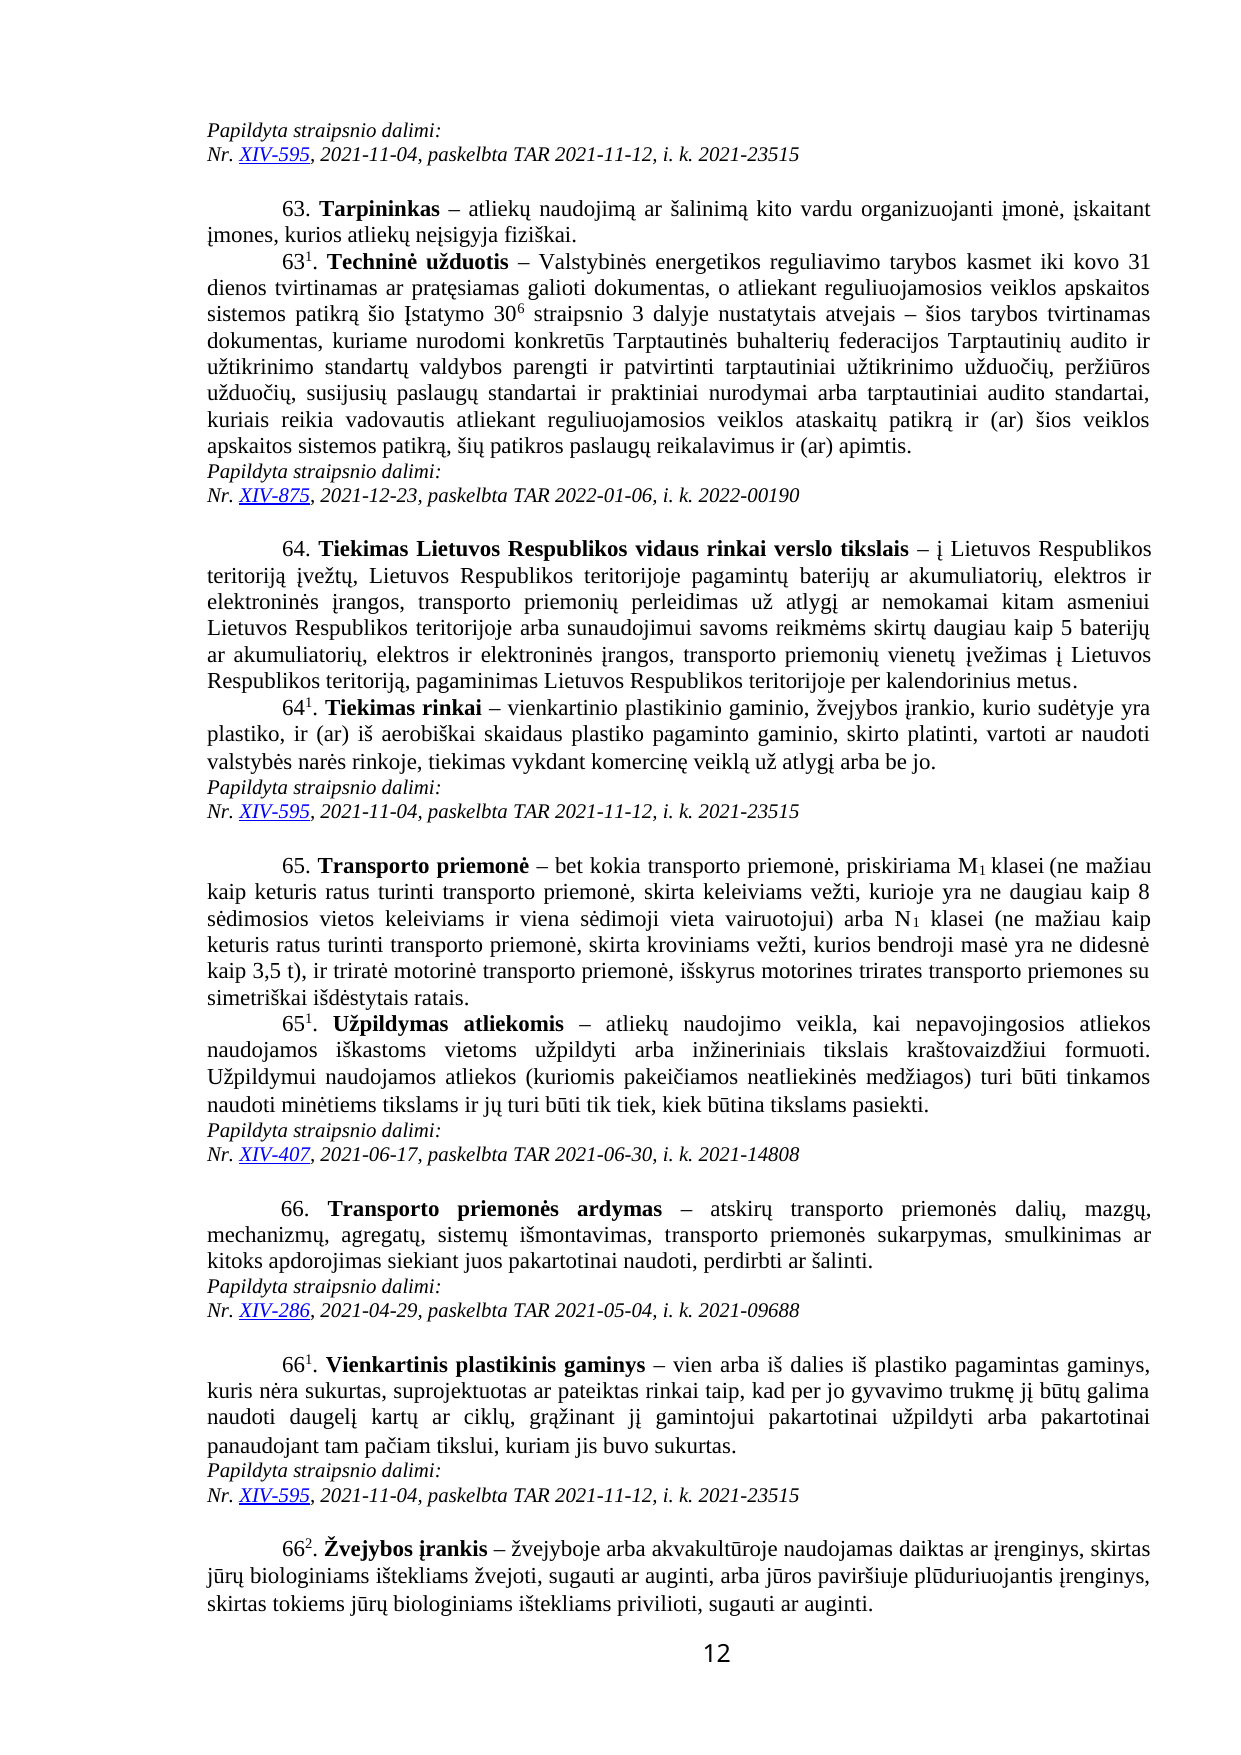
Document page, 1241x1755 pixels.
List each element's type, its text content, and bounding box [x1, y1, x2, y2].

text 631. Techninė užduotis – Valstybinės energetikos reguliavimo tarybos kasmet iki kovo 31 dienos tvirtinamas ar pratęsiamas galioti dokumentas, o atliekant reguliuojamosios veiklos apskaitos sistemos patikrą šio Įstatymo 306 straipsnio 3 dalyje nustatytais atvejais – šios tarybos tvirtinamas dokumentas, kuriame nurodomi konkretūs Tarptautinės buhalterių federacijos Tarptautinių audito ir užtikrinimo standartų valdybos parengti ir patvirtinti tarptautiniai užtikrinimo užduočių, peržiūros užduočių, susijusių paslaugų standartai ir praktiniai nurodymai arba tarptautiniai audito standartai, kuriais reikia vadovautis atliekant reguliuojamosios veiklos ataskaitų patikrą ir (ar) šios veiklos apskaitos sistemos patikrą, šių patikros paslaugų reikalavimus ir (ar) apimtis. [207, 248, 1152, 458]
text 641. Tiekimas rinkai – vienkartinio plastikinio gaminio, žvejybos įrankio, kurio sudėtyje yra plastiko, ir (ar) iš aerobiškai skaidaus plastiko pagaminto gaminio, skirto platinti, vartoti ar naudoti valstybės narės rinkoje, tiekimas vykdant komercinę veiklą už atlygį arba be jo. [207, 693, 1152, 775]
text Nr. XIV-595, 2021-11-04, paskelbta TAR 2021-11-12, i. k. 2021-23515 [207, 799, 1152, 823]
text Papildyta straipsnio dalimi: [207, 458, 1152, 483]
text Nr. XIV-875, 2021-12-23, paskelbta TAR 2022-01-06, i. k. 2022-00190 [207, 483, 1152, 507]
text Nr. XIV-595, 2021-11-04, paskelbta TAR 2021-11-12, i. k. 2021-23515 [207, 142, 1152, 166]
text 63. Tarpininkas – atliekų naudojimą ar šalinimą kito vardu organizuojanti įmonė, įskaitant įmones, kurios atliekų neįsigyja fiziškai. [207, 195, 1152, 248]
text Nr. XIV-595, 2021-11-04, paskelbta TAR 2021-11-12, i. k. 2021-23515 [207, 1482, 1152, 1507]
text 66. Transporto priemonės ardymas – atskirų transporto priemonės dalių, mazgų, mechanizmų, agregatų, sistemų išmontavimas, transporto priemonės sukarpymas, smulkinimas ar kitoks apdorojimas siekiant juos pakartotinai naudoti, perdirbti ar šalinti. [207, 1195, 1152, 1274]
text 661. Vienkartinis plastikinis gaminys – vien arba iš dalies iš plastiko pagamintas gaminys, kuris nėra sukurtas, suprojektuotas ar pateiktas rinkai taip, kad per jo gyvavimo trukmę jį būtų galima naudoti daugelį kartų ar ciklų, grąžinant jį gamintojui pakartotinai užpildyti arba pakartotinai panaudojant tam pačiam tikslui, kuriam jis buvo sukurtas. [207, 1351, 1152, 1458]
text Papildyta straipsnio dalimi: [207, 1274, 1152, 1298]
text Papildyta straipsnio dalimi: [207, 1458, 1152, 1482]
text Papildyta straipsnio dalimi: [207, 775, 1152, 799]
text 65. Transporto priemonė – bet kokia transporto priemonė, priskiriama M1 klasei (ne mažiau kaip keturis ratus turinti transporto priemonė, skirta keleiviams vežti, kurioje yra ne daugiau kaip 8 sėdimosios vietos keleiviams ir viena sėdimoji vieta vairuotojui) arba N1 klasei (ne mažiau kaip keturis ratus turinti transporto priemonė, skirta kroviniams vežti, kurios bendroji masė yra ne didesnė kaip 3,5 t), ir triratė motorinė transporto priemonė, išskyrus motorines trirates transporto priemones su simetriškai išdėstytais ratais. [207, 852, 1152, 1010]
text Nr. XIV-407, 2021-06-17, paskelbta TAR 2021-06-30, i. k. 2021-14808 [207, 1142, 1152, 1166]
text Nr. XIV-286, 2021-04-29, paskelbta TAR 2021-05-04, i. k. 2021-09688 [207, 1298, 1152, 1322]
text 64. Tiekimas Lietuvos Respublikos vidaus rinkai verslo tikslais – į Lietuvos Respublikos teritoriją įvežtų, Lietuvos Respublikos teritorijoje pagamintų baterijų ar akumuliatorių, elektros ir elektroninės įrangos, transporto priemonių perleidimas už atlygį ar nemokamai kitam asmeniui Lietuvos Respublikos teritorijoje arba sunaudojimui savoms reikmėms skirtų daugiau kaip 5 baterijų ar akumuliatorių, elektros ir elektroninės įrangos, transporto priemonių vienetų įvežimas į Lietuvos Respublikos teritoriją, pagaminimas Lietuvos Respublikos teritorijoje per kalendorinius metus. [207, 535, 1152, 693]
text 651. Užpildymas atliekomis – atliekų naudojimo veikla, kai nepavojingosios atliekos naudojamos iškastoms vietoms užpildyti arba inžineriniais tikslais kraštovaizdžiui formuoti. Užpildymui naudojamos atliekos (kuriomis pakeičiamos neatliekinės medžiagos) turi būti tinkamos naudoti minėtiems tikslams ir jų turi būti tik tiek, kiek būtina tikslams pasiekti. [207, 1010, 1152, 1118]
text Papildyta straipsnio dalimi: [207, 1118, 1152, 1142]
text Papildyta straipsnio dalimi: [207, 118, 1152, 142]
text 662. Žvejybos įrankis – žvejyboje arba akvakultūroje naudojamas daiktas ar įrenginys, skirtas jūrų biologiniams ištekliams žvejoti, sugauti ar auginti, arba jūros paviršiuje plūduriuojantis įrenginys, skirtas tokiems jūrų biologiniams ištekliams privilioti, sugauti ar auginti. [207, 1535, 1152, 1617]
